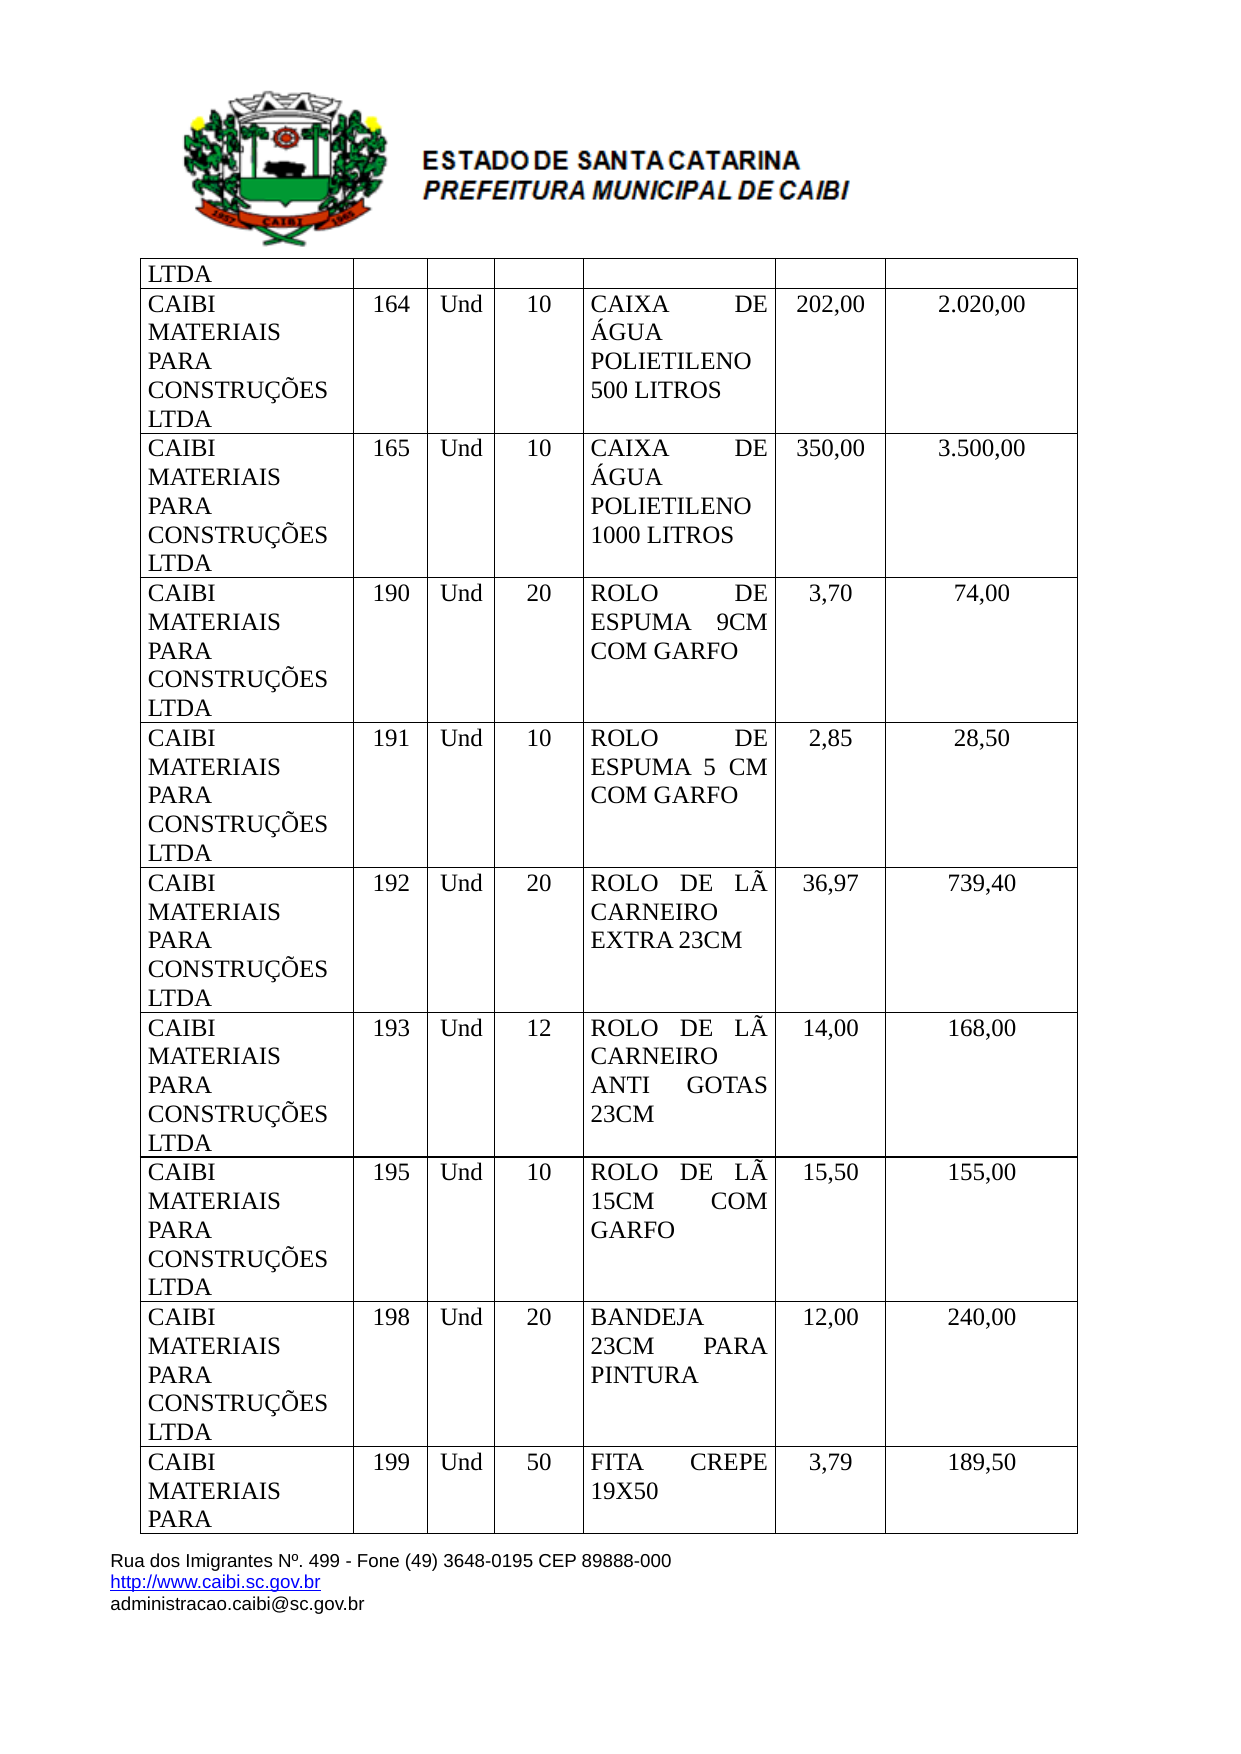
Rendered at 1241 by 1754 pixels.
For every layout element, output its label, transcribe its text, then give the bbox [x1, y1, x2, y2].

table_cell 10 [495, 1158, 583, 1301]
table_cell 20 [495, 578, 583, 722]
table_cell 50 [495, 1447, 583, 1533]
table_cell 74,00 [886, 578, 1077, 722]
table_cell CAIBI MATERIAIS PARA [141, 1447, 353, 1533]
table_cell Und [428, 1447, 494, 1533]
table_cell [428, 259, 494, 288]
table_cell 195 [354, 1158, 427, 1301]
table_cell [776, 259, 885, 288]
table_cell 15,50 [776, 1158, 885, 1301]
table_cell 202,00 [776, 289, 885, 432]
table_cell 198 [354, 1302, 427, 1446]
table_cell ROLO DE LÃ CARNEIRO ANTI GOTAS 23CM [584, 1013, 775, 1156]
table_cell FITA CREPE 19X50 [584, 1447, 775, 1533]
table_cell Und [428, 868, 494, 1012]
table_cell CAIBI MATERIAIS PARA CONSTRUÇÕES LTDA [141, 1158, 353, 1301]
table_cell CAIXA DE ÁGUA POLIETILENO 1000 LITROS [584, 434, 775, 577]
table_cell CAIXA DE ÁGUA POLIETILENO 500 LITROS [584, 289, 775, 432]
table_cell 2,85 [776, 723, 885, 867]
table_cell 189,50 [886, 1447, 1077, 1533]
table_cell 190 [354, 578, 427, 722]
table_cell Und [428, 1013, 494, 1156]
table_cell Und [428, 289, 494, 432]
table_cell LTDA [141, 259, 353, 288]
table_cell CAIBI MATERIAIS PARA CONSTRUÇÕES LTDA [141, 723, 353, 867]
table_cell CAIBI MATERIAIS PARA CONSTRUÇÕES LTDA [141, 289, 353, 432]
table_cell CAIBI MATERIAIS PARA CONSTRUÇÕES LTDA [141, 868, 353, 1012]
table_cell 28,50 [886, 723, 1077, 867]
table_cell Und [428, 1302, 494, 1446]
table_cell 350,00 [776, 434, 885, 577]
table_cell Und [428, 578, 494, 722]
table_cell BANDEJA 23CM PARA PINTURA [584, 1302, 775, 1446]
table_cell Und [428, 723, 494, 867]
table_cell CAIBI MATERIAIS PARA CONSTRUÇÕES LTDA [141, 1302, 353, 1446]
table_cell Und [428, 1158, 494, 1301]
table_cell [354, 259, 427, 288]
table_cell 739,40 [886, 868, 1077, 1012]
table_cell [886, 259, 1077, 288]
table_cell 193 [354, 1013, 427, 1156]
table_cell 12 [495, 1013, 583, 1156]
table_cell 192 [354, 868, 427, 1012]
table_cell Und [428, 434, 494, 577]
table_cell 199 [354, 1447, 427, 1533]
table_cell 10 [495, 289, 583, 432]
table_cell CAIBI MATERIAIS PARA CONSTRUÇÕES LTDA [141, 578, 353, 722]
table_cell 12,00 [776, 1302, 885, 1446]
table_cell 3,70 [776, 578, 885, 722]
table_cell 191 [354, 723, 427, 867]
table_cell ROLO DE LÃ CARNEIRO EXTRA 23CM [584, 868, 775, 1012]
table_cell 165 [354, 434, 427, 577]
table_cell 20 [495, 868, 583, 1012]
table_cell [495, 259, 583, 288]
table_cell 164 [354, 289, 427, 432]
table_cell 36,97 [776, 868, 885, 1012]
table_cell 10 [495, 434, 583, 577]
table_cell ROLO DE ESPUMA 9CM COM GARFO [584, 578, 775, 722]
table_cell 20 [495, 1302, 583, 1446]
table_cell ROLO DE LÃ 15CM COM GARFO [584, 1158, 775, 1301]
table_cell 3.500,00 [886, 434, 1077, 577]
table_cell 2.020,00 [886, 289, 1077, 432]
table_cell 155,00 [886, 1158, 1077, 1301]
table_cell 10 [495, 723, 583, 867]
table_cell CAIBI MATERIAIS PARA CONSTRUÇÕES LTDA [141, 434, 353, 577]
table_cell 3,79 [776, 1447, 885, 1533]
table_cell ROLO DE ESPUMA 5 CM COM GARFO [584, 723, 775, 867]
table_cell 14,00 [776, 1013, 885, 1156]
table_cell 168,00 [886, 1013, 1077, 1156]
table_cell 240,00 [886, 1302, 1077, 1446]
table_cell CAIBI MATERIAIS PARA CONSTRUÇÕES LTDA [141, 1013, 353, 1156]
table_cell [584, 259, 775, 288]
